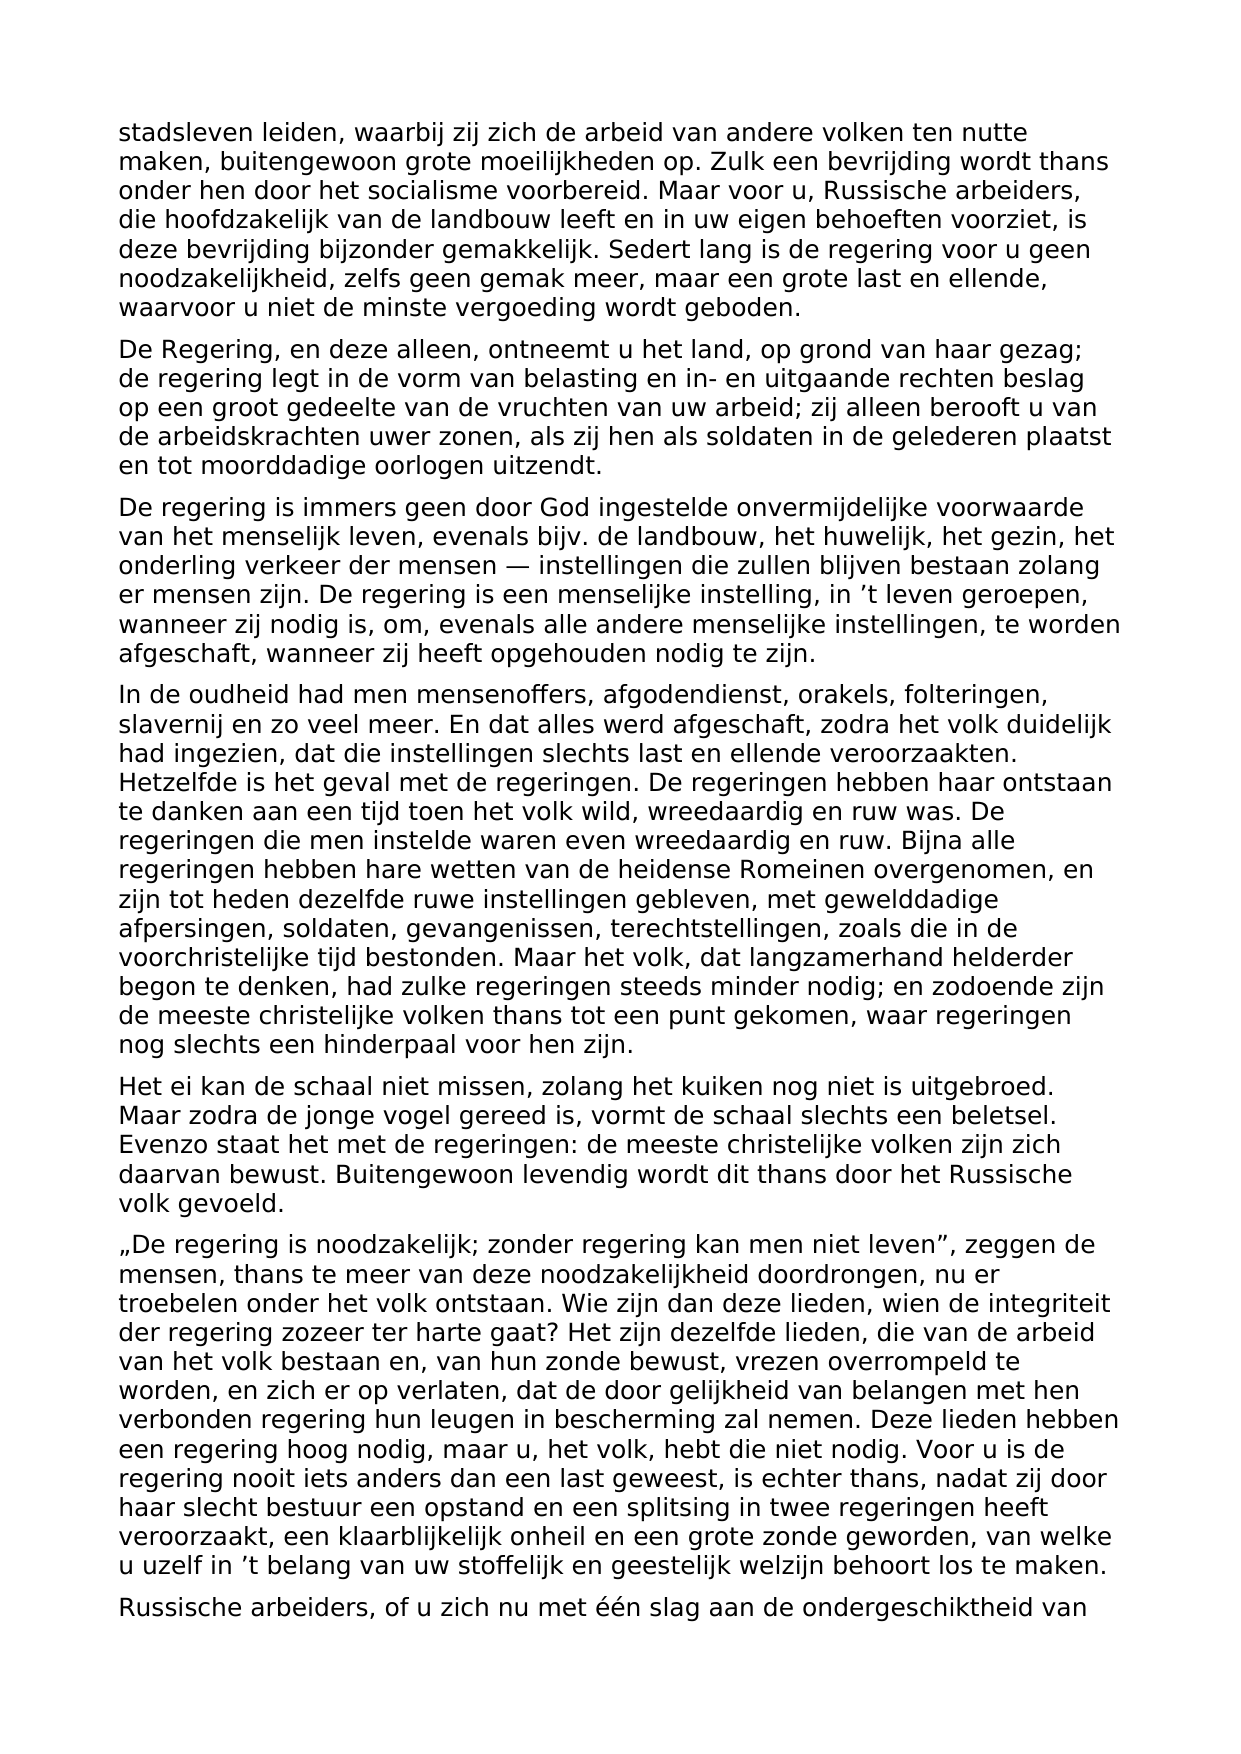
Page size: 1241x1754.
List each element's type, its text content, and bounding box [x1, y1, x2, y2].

text „De regering is noodzakelijk; zonder regering kan men niet leven”, zeggen de mensen, thans te meer van deze noodzakelijkheid doordrongen, nu er troebelen onder het volk ontstaan. Wie zijn dan deze lieden, wien de integriteit der regering zozeer ter harte gaat? Het zijn dezelfde lieden, die van de arbeid van het volk bestaan en, van hun zonde bewust, vrezen overrompeld te worden, en zich er op verlaten, dat de door gelijkheid van belangen met hen verbonden regering hun leugen in bescherming zal nemen. Deze lieden hebben een regering hoog nodig, maar u, het volk, hebt die niet nodig. Voor u is de regering nooit iets anders dan een last geweest, is echter thans, nadat zij door haar slecht bestuur een opstand en een splitsing in twee regeringen heeft veroorzaakt, een klaarblijkelijk onheil en een grote zonde geworden, van welke u uzelf in ’t belang van uw stoffelijk en geestelijk welzijn behoort los te maken. [118, 1231, 1122, 1581]
text Het ei kan de schaal niet missen, zolang het kuiken nog niet is uitgebroed. Maar zodra de jonge vogel gereed is, vormt de schaal slechts een beletsel. Evenzo staat het met de regeringen: de meeste christelijke volken zijn zich daarvan bewust. Buitengewoon levendig wordt dit thans door het Russische volk gevoeld. [118, 1072, 1122, 1218]
text In de oudheid had men mensenoffers, afgodendienst, orakels, folteringen, slavernij en zo veel meer. En dat alles werd afgeschaft, zodra het volk duidelijk had ingezien, dat die instellingen slechts last en ellende veroorzaakten. Hetzelfde is het geval met de regeringen. De regeringen hebben haar ontstaan te danken aan een tijd toen het volk wild, wreedaardig en ruw was. De regeringen die men instelde waren even wreedaardig en ruw. Bijna alle regeringen hebben hare wetten van de heidense Romeinen overgenomen, en zijn tot heden dezelfde ruwe instellingen gebleven, met gewelddadige afpersingen, soldaten, gevangenissen, terechtstellingen, zoals die in de voorchristelijke tijd bestonden. Maar het volk, dat langzamerhand helderder begon te denken, had zulke regeringen steeds minder nodig; en zodoende zijn de meeste christelijke volken thans tot een punt gekomen, waar regeringen nog slechts een hinderpaal voor hen zijn. [118, 681, 1122, 1060]
text De Regering, en deze alleen, ontneemt u het land, op grond van haar gezag; de regering legt in de vorm van belasting en in- en uitgaande rechten beslag op een groot gedeelte van de vruchten van uw arbeid; zij alleen berooft u van de arbeidskrachten uwer zonen, als zij hen als soldaten in de gelederen plaatst en tot moorddadige oorlogen uitzendt. [118, 335, 1122, 481]
text stadsleven leiden, waarbij zij zich de arbeid van andere volken ten nutte maken, buitengewoon grote moeilijkheden op. Zulk een bevrijding wordt thans onder hen door het socialisme voorbereid. Maar voor u, Russische arbeiders, die hoofdzakelijk van de landbouw leeft en in uw eigen behoeften voorziet, is deze bevrijding bijzonder gemakkelijk. Sedert lang is de regering voor u geen noodzakelijkheid, zelfs geen gemak meer, maar een grote last en ellende, waarvoor u niet de minste vergoeding wordt geboden. [118, 118, 1122, 322]
text Russische arbeiders, of u zich nu met één slag aan de ondergeschiktheid van [118, 1593, 1122, 1622]
text De regering is immers geen door God ingestelde onvermijdelijke voorwaarde van het menselijk leven, evenals bijv. de landbouw, het huwelijk, het gezin, het onderling verkeer der mensen — instellingen die zullen blijven bestaan zolang er mensen zijn. De regering is een menselijke instelling, in ’t leven geroepen, wanneer zij nodig is, om, evenals alle andere menselijke instellingen, te worden afgeschaft, wanneer zij heeft opgehouden nodig te zijn. [118, 493, 1122, 668]
